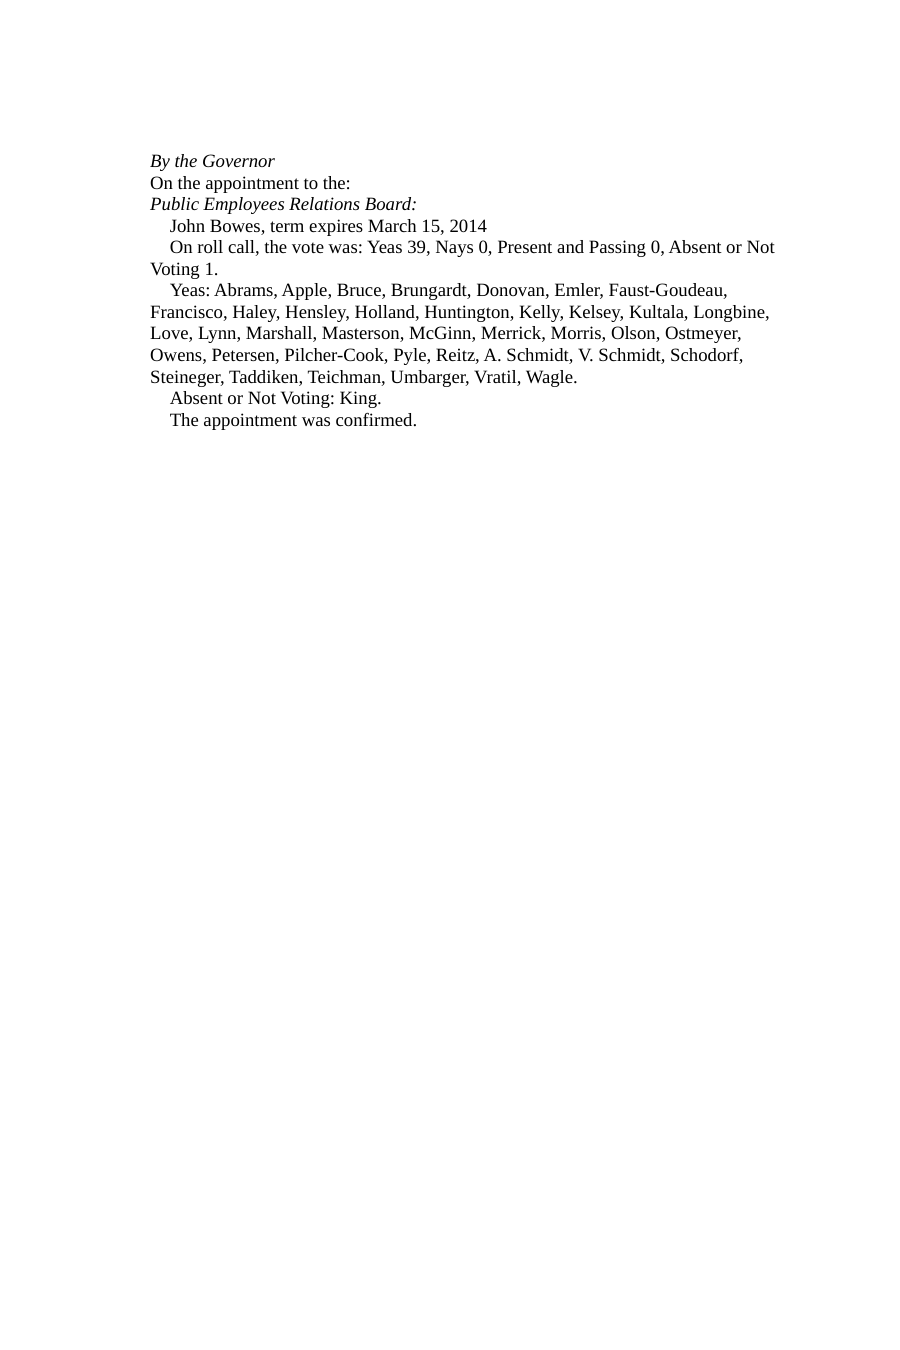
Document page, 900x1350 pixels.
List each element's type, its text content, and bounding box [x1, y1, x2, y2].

text Public Employees Relations Board: [150, 193, 787, 215]
text John Bowes, term expires March 15, 2014 [150, 215, 787, 236]
text On the appointment to the: [150, 172, 787, 193]
text Yeas: Abrams, Apple, Bruce, Brungardt, Donovan, Emler, Faust-Goudeau, Francisco, Haley, Hensley, Holland, Huntington, Kelly, Kelsey, Kultala, Longbine, Love, Lynn, Marshall, Masterson, McGinn, Merrick, Morris, Olson, Ostmeyer, Owens, Petersen, Pilcher-Cook, Pyle, Reitz, A. Schmidt, V. Schmidt, Schodorf, Steineger, Taddiken, Teichman, Umbarger, Vratil, Wagle. [150, 279, 787, 387]
text The appointment was confirmed. [150, 409, 787, 430]
text By the Governor [150, 150, 787, 172]
text On roll call, the vote was: Yeas 39, Nays 0, Present and Passing 0, Absent or Not Voting 1. [150, 236, 787, 279]
text Absent or Not Voting: King. [150, 387, 787, 409]
